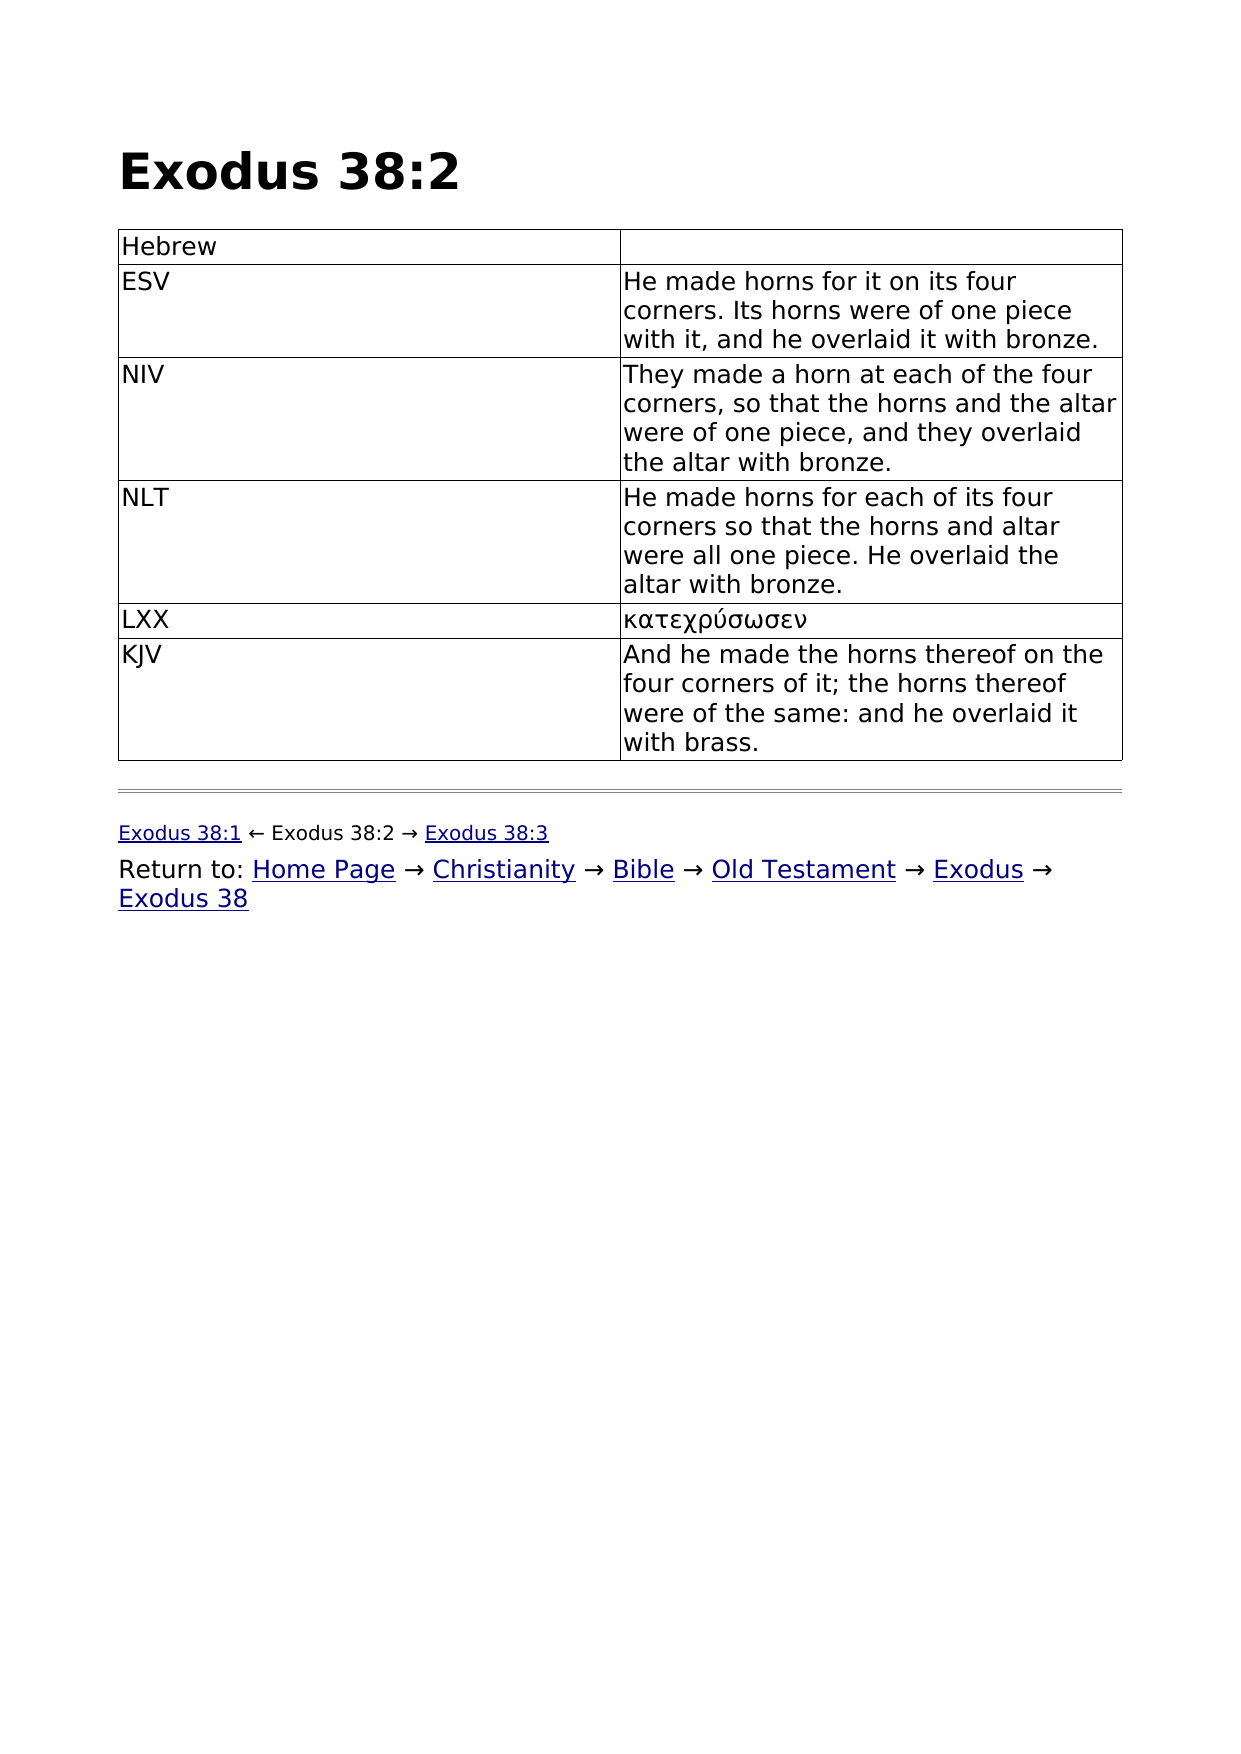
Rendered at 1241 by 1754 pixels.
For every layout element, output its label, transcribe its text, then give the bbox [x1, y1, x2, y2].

table_cell LXX [119, 604, 620, 637]
table_cell ESV [119, 265, 620, 357]
table_header [621, 230, 1122, 264]
table_cell They made a horn at each of the four corners, so that the horns and the altar were of one piece, and they overlaid the altar with bronze. [621, 358, 1122, 480]
table_cell He made horns for each of its four corners so that the horns and altar were all one piece. He overlaid the altar with bronze. [621, 481, 1122, 602]
subtitle Exodus 38:2 [118, 143, 1122, 201]
table_cell NIV [119, 358, 620, 480]
text Exodus 38:1 ← Exodus 38:2 → Exodus 38:3 [118, 821, 1122, 855]
table_cell κατεχρύσωσεν [621, 604, 1122, 637]
table_cell And he made the horns thereof on the four corners of it; the horns thereof were of the same: and he overlaid it with brass. [621, 639, 1122, 760]
text Return to: Home Page → Christianity → Bible → Old Testament → Exodus → Exodus 38 [118, 855, 1122, 914]
table_cell He made horns for it on its four corners. Its horns were of one piece with it, and he overlaid it with bronze. [621, 265, 1122, 357]
table_cell NLT [119, 481, 620, 602]
table_header Hebrew [119, 230, 620, 264]
table_cell KJV [119, 639, 620, 760]
